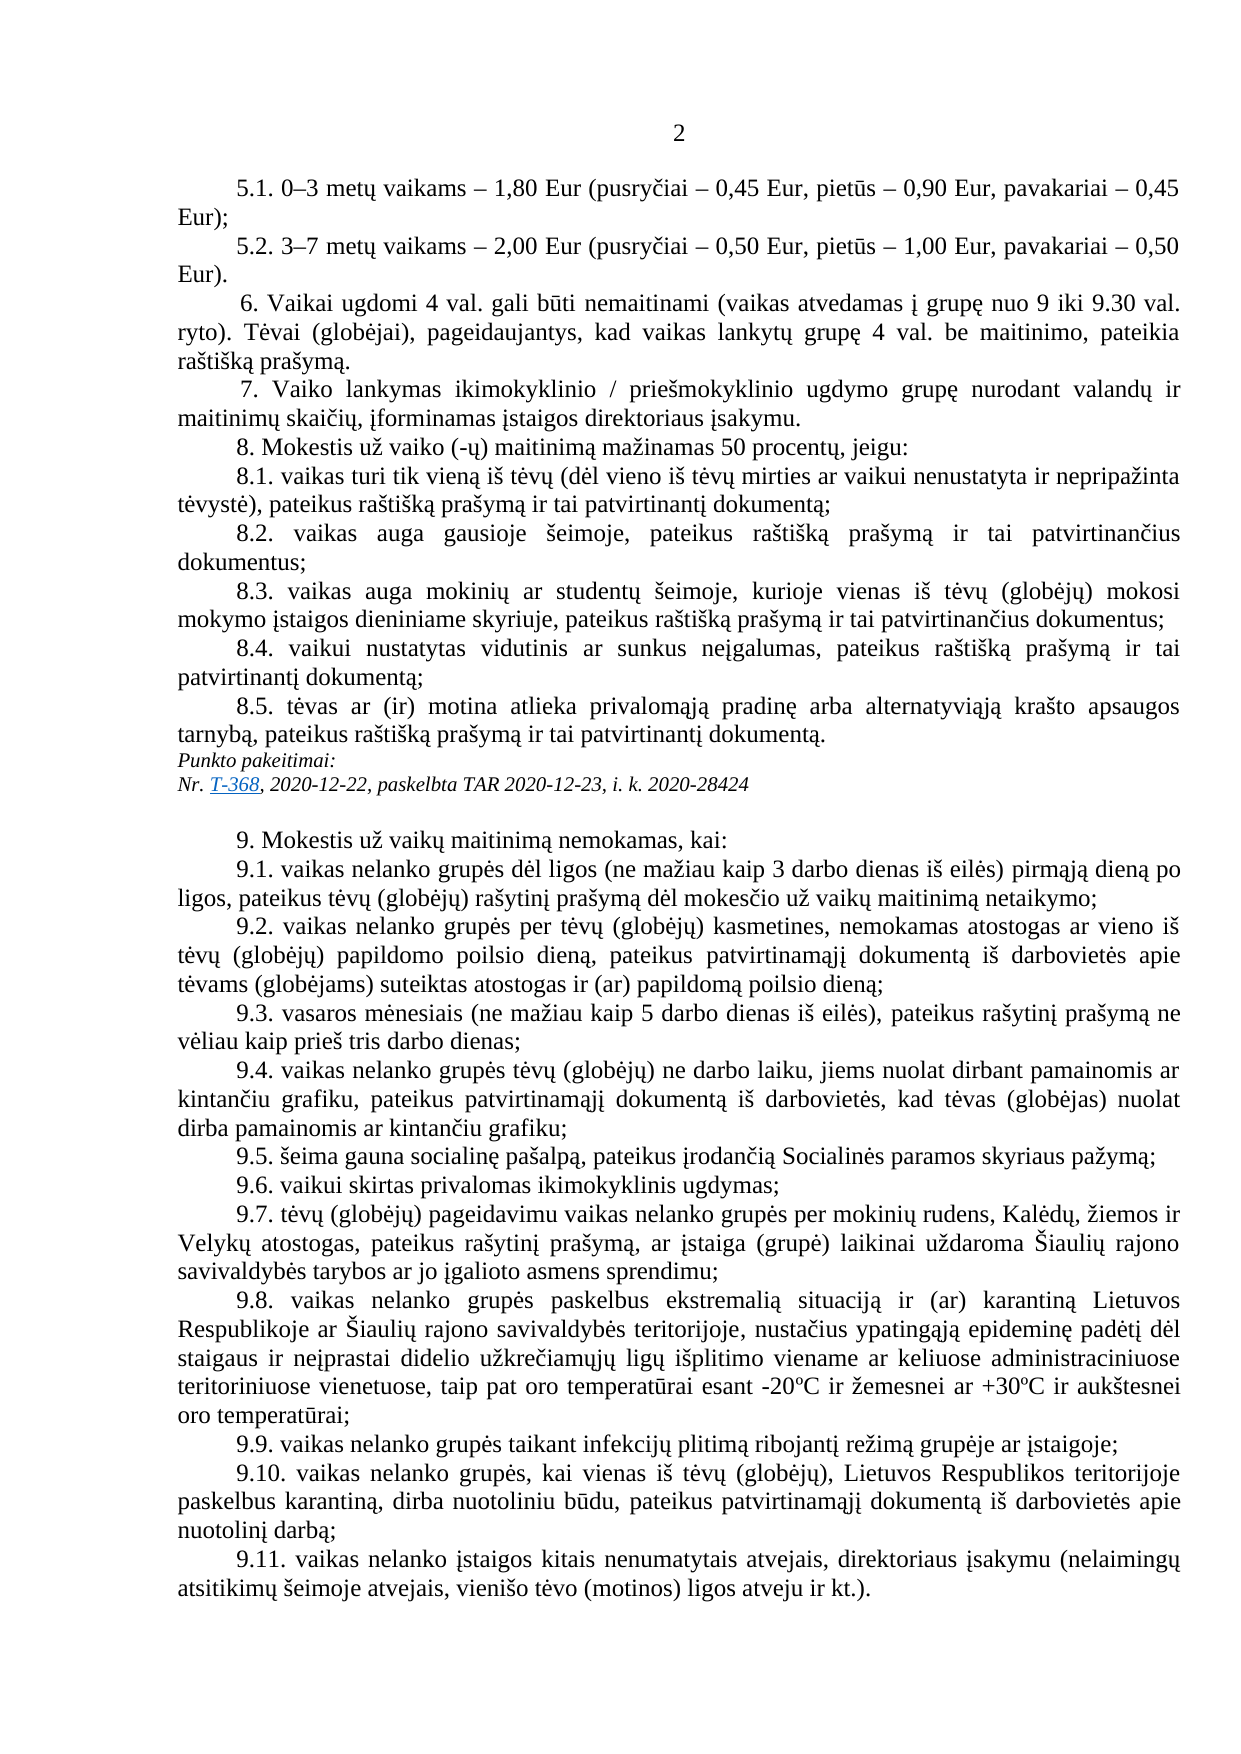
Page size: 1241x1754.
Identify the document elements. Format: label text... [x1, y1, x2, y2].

text 9. Mokestis už vaikų maitinimą nemokamas, kai: [177, 825, 1181, 854]
text 9.11. vaikas nelanko įstaigos kitais nenumatytais atvejais, direktoriaus įsakymu (nelaimingų atsitikimų šeimoje atvejais, vienišo tėvo (motinos) ligos atveju ir kt.). [177, 1544, 1181, 1601]
text Punkto pakeitimai: [177, 748, 1181, 772]
text 6. Vaikai ugdomi 4 val. gali būti nemaitinami (vaikas atvedamas į grupę nuo 9 iki 9.30 val. ryto). Tėvai (globėjai), pageidaujantys, kad vaikas lankytų grupę 4 val. be maitinimo, pateikia raštišką prašymą. [177, 288, 1181, 374]
text 8. Mokestis už vaiko (-ų) maitinimą mažinamas 50 procentų, jeigu: [177, 432, 1181, 461]
text 9.10. vaikas nelanko grupės, kai vienas iš tėvų (globėjų), Lietuvos Respublikos teritorijoje paskelbus karantiną, dirba nuotoliniu būdu, pateikus patvirtinamąjį dokumentą iš darbovietės apie nuotolinį darbą; [177, 1458, 1181, 1544]
text 9.6. vaikui skirtas privalomas ikimokyklinis ugdymas; [177, 1170, 1181, 1199]
text 8.1. vaikas turi tik vieną iš tėvų (dėl vieno iš tėvų mirties ar vaikui nenustatyta ir nepripažinta tėvystė), pateikus raštišką prašymą ir tai patvirtinantį dokumentą; [177, 461, 1181, 518]
text 8.4. vaikui nustatytas vidutinis ar sunkus neįgalumas, pateikus raštišką prašymą ir tai patvirtinantį dokumentą; [177, 633, 1181, 691]
text 9.5. šeima gauna socialinę pašalpą, pateikus įrodančią Socialinės paramos skyriaus pažymą; [177, 1141, 1181, 1170]
text 7. Vaiko lankymas ikimokyklinio / priešmokyklinio ugdymo grupę nurodant valandų ir maitinimų skaičių, įforminamas įstaigos direktoriaus įsakymu. [177, 374, 1181, 432]
text 9.2. vaikas nelanko grupės per tėvų (globėjų) kasmetines, nemokamas atostogas ar vieno iš tėvų (globėjų) papildomo poilsio dieną, pateikus patvirtinamąjį dokumentą iš darbovietės apie tėvams (globėjams) suteiktas atostogas ir (ar) papildomą poilsio dieną; [177, 911, 1181, 998]
text 8.3. vaikas auga mokinių ar studentų šeimoje, kurioje vienas iš tėvų (globėjų) mokosi mokymo įstaigos dieniniame skyriuje, pateikus raštišką prašymą ir tai patvirtinančius dokumentus; [177, 576, 1181, 633]
text 9.1. vaikas nelanko grupės dėl ligos (ne mažiau kaip 3 darbo dienas iš eilės) pirmąją dieną po ligos, pateikus tėvų (globėjų) rašytinį prašymą dėl mokesčio už vaikų maitinimą netaikymo; [177, 854, 1181, 911]
text 5.2. 3–7 metų vaikams – 2,00 Eur (pusryčiai – 0,50 Eur, pietūs – 1,00 Eur, pavakariai – 0,50 Eur). [177, 231, 1181, 288]
text 8.2. vaikas auga gausioje šeimoje, pateikus raštišką prašymą ir tai patvirtinančius dokumentus; [177, 518, 1181, 576]
text 9.9. vaikas nelanko grupės taikant infekcijų plitimą ribojantį režimą grupėje ar įstaigoje; [177, 1429, 1181, 1458]
text 8.5. tėvas ar (ir) motina atlieka privalomąją pradinę arba alternatyviąją krašto apsaugos tarnybą, pateikus raštišką prašymą ir tai patvirtinantį dokumentą. [177, 691, 1181, 748]
text Nr. T-368, 2020-12-22, paskelbta TAR 2020-12-23, i. k. 2020-28424 [177, 772, 1181, 796]
text 9.7. tėvų (globėjų) pageidavimu vaikas nelanko grupės per mokinių rudens, Kalėdų, žiemos ir Velykų atostogas, pateikus rašytinį prašymą, ar įstaiga (grupė) laikinai uždaroma Šiaulių rajono savivaldybės tarybos ar jo įgalioto asmens sprendimu; [177, 1199, 1181, 1285]
text 9.3. vasaros mėnesiais (ne mažiau kaip 5 darbo dienas iš eilės), pateikus rašytinį prašymą ne vėliau kaip prieš tris darbo dienas; [177, 998, 1181, 1055]
text 9.4. vaikas nelanko grupės tėvų (globėjų) ne darbo laiku, jiems nuolat dirbant pamainomis ar kintančiu grafiku, pateikus patvirtinamąjį dokumentą iš darbovietės, kad tėvas (globėjas) nuolat dirba pamainomis ar kintančiu grafiku; [177, 1055, 1181, 1141]
text 5.1. 0–3 metų vaikams – 1,80 Eur (pusryčiai – 0,45 Eur, pietūs – 0,90 Eur, pavakariai – 0,45 Eur); [177, 173, 1181, 231]
text 9.8. vaikas nelanko grupės paskelbus ekstremalią situaciją ir (ar) karantiną Lietuvos Respublikoje ar Šiaulių rajono savivaldybės teritorijoje, nustačius ypatingąją epideminę padėtį dėl staigaus ir neįprastai didelio užkrečiamųjų ligų išplitimo viename ar keliuose administraciniuose teritoriniuose vienetuose, taip pat oro temperatūrai esant -20ºC ir žemesnei ar +30ºC ir aukštesnei oro temperatūrai; [177, 1285, 1181, 1429]
